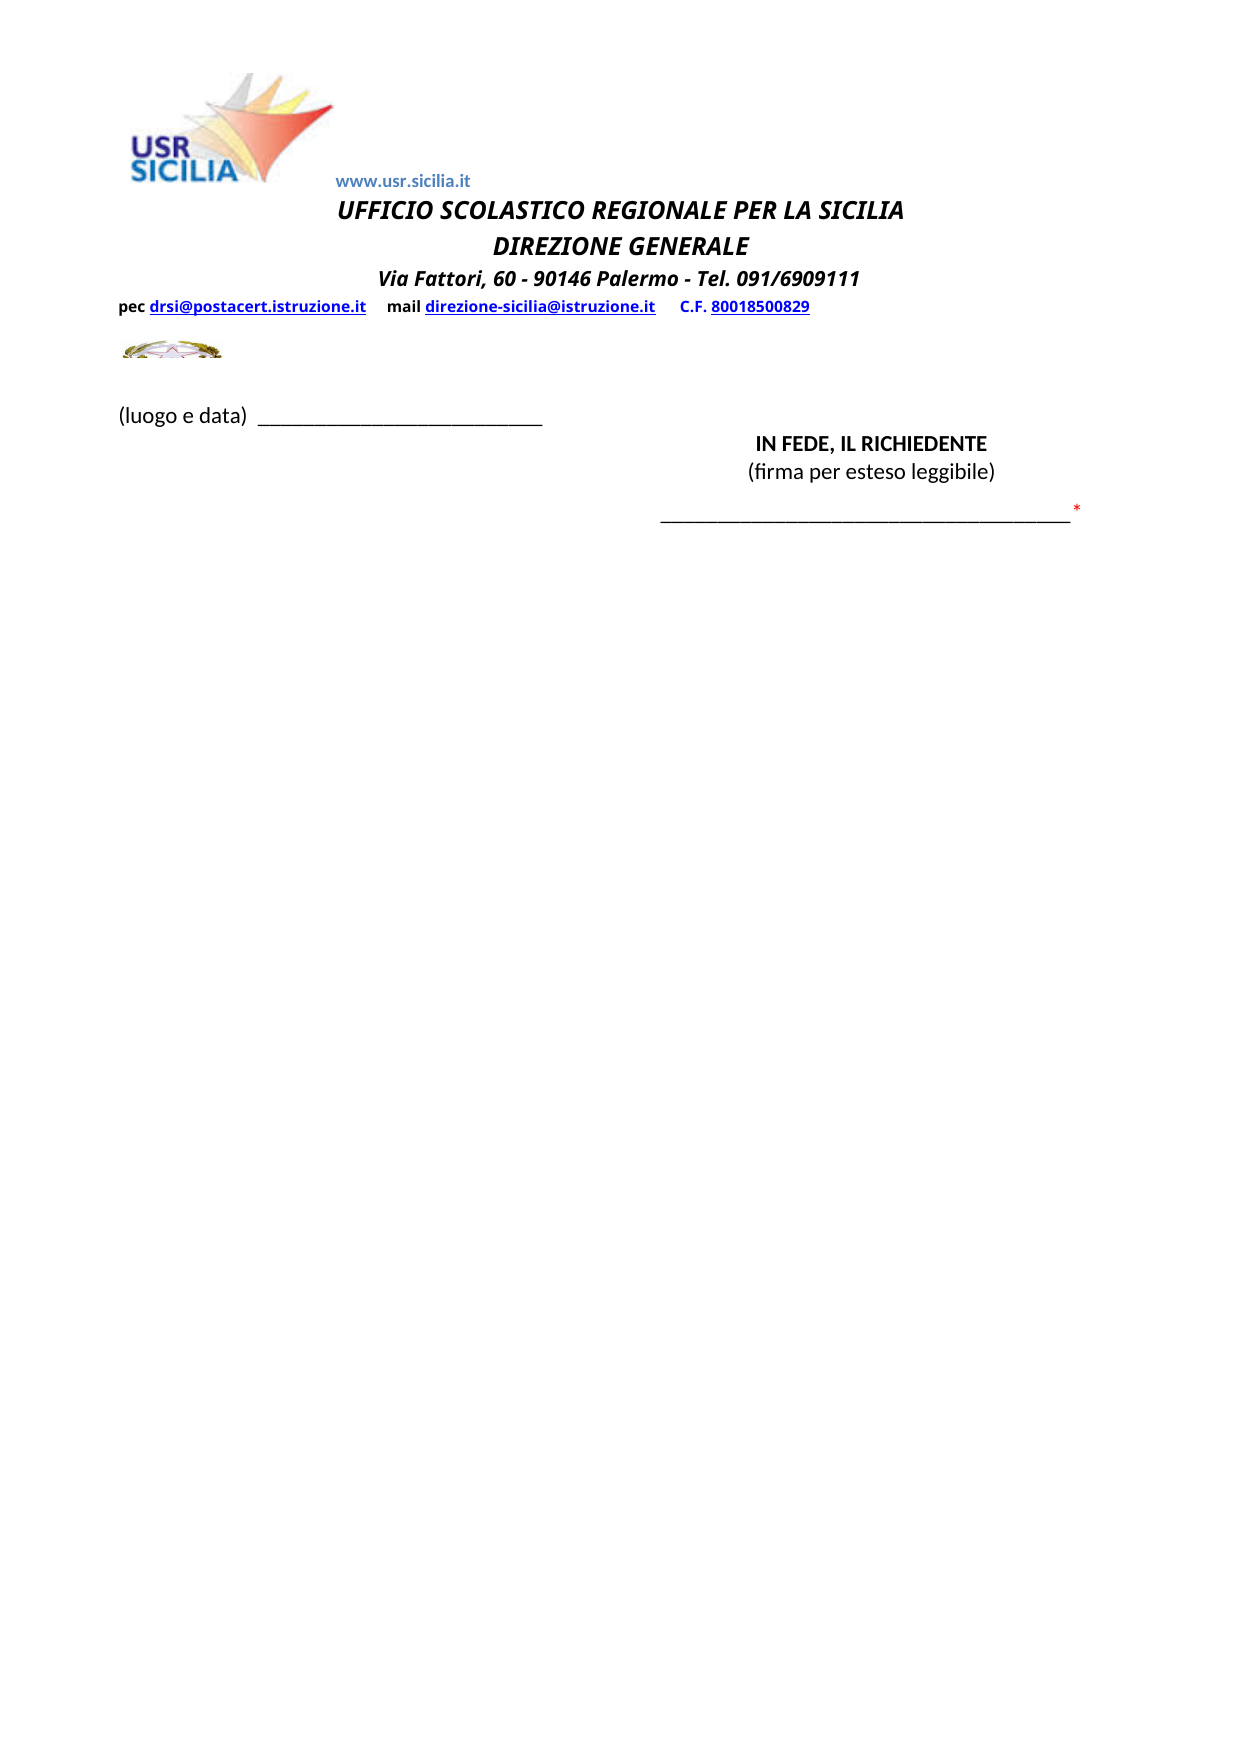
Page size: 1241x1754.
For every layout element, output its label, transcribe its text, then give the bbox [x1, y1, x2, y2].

text ____________________________________* [620, 498, 1122, 526]
text (firma per esteso leggibile) [620, 457, 1122, 486]
picture [118, 73, 336, 188]
text (luogo e data) _________________________ [118, 401, 1122, 429]
text IN FEDE, IL RICHIEDENTE [620, 429, 1122, 457]
picture [126, 340, 322, 374]
